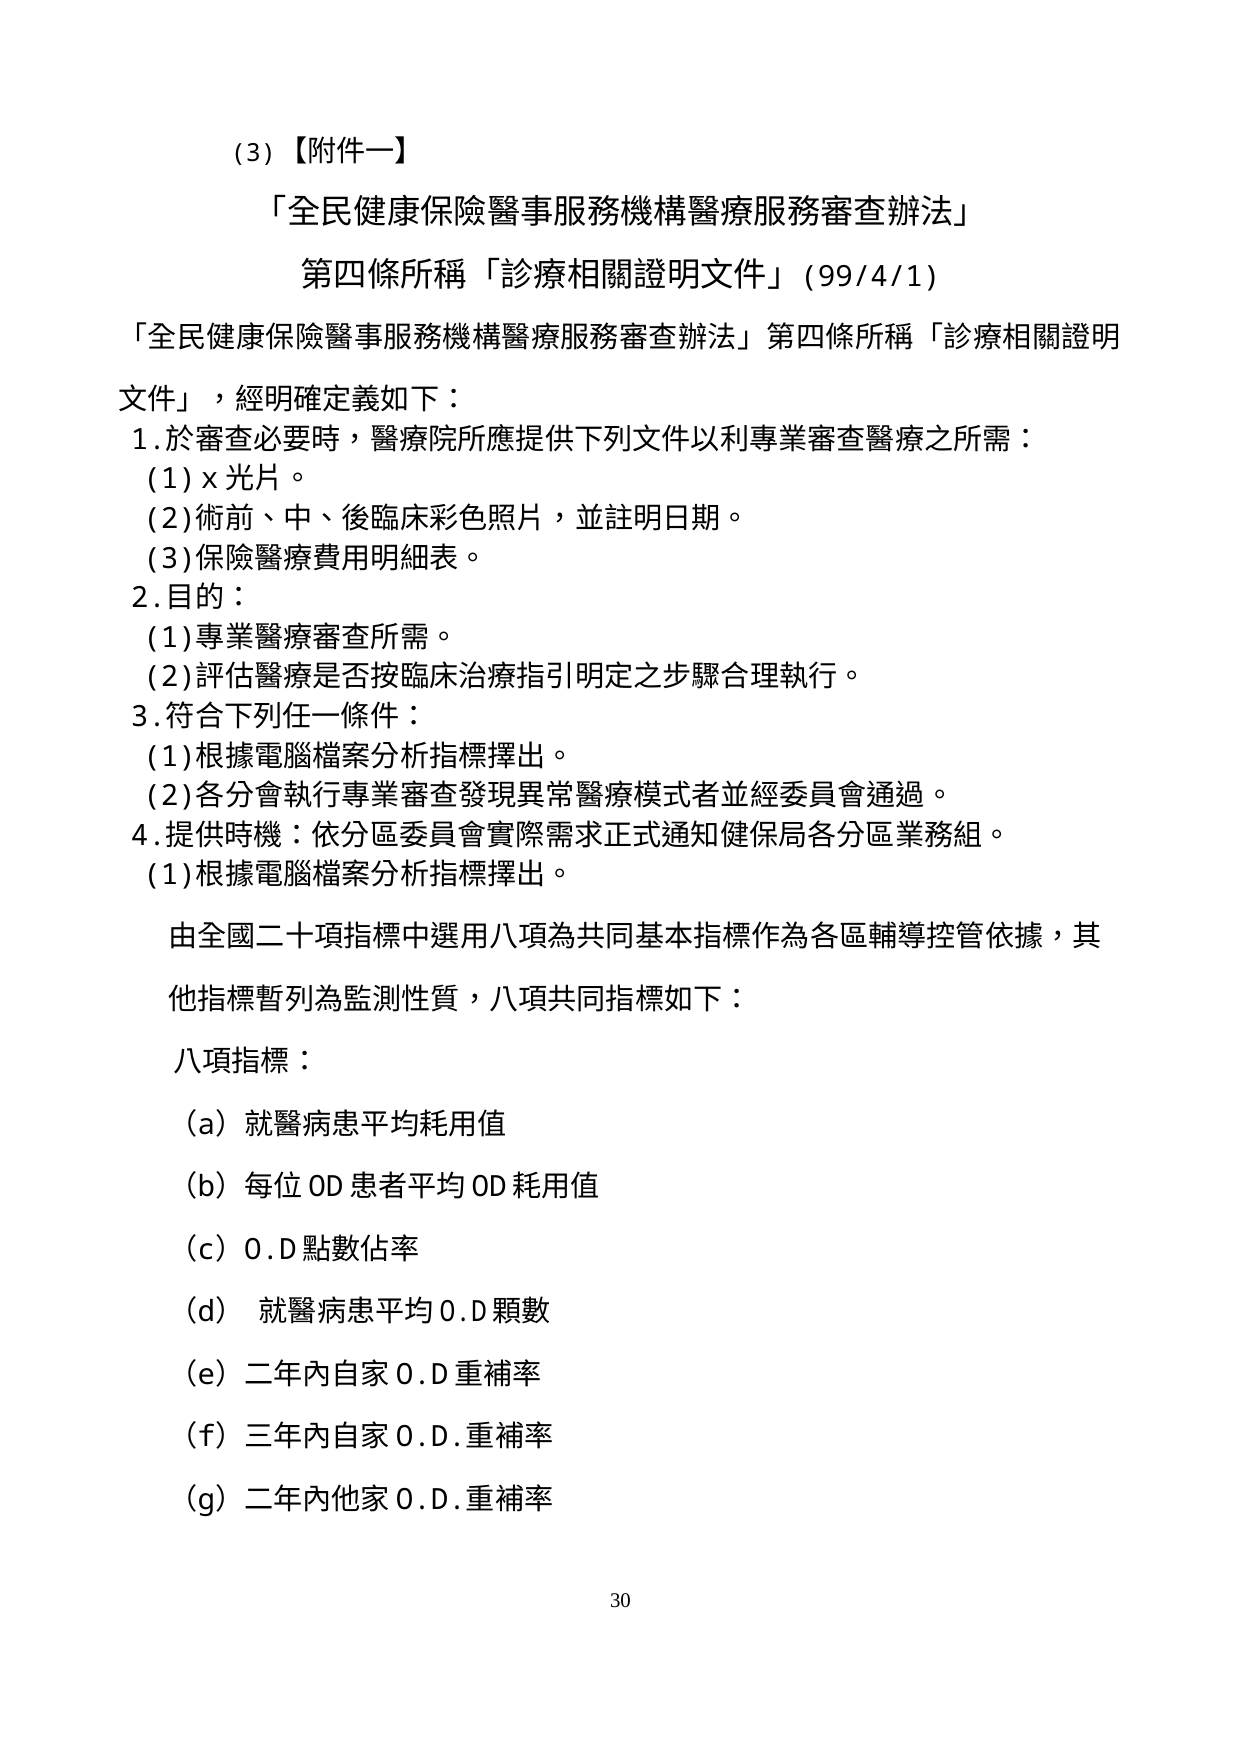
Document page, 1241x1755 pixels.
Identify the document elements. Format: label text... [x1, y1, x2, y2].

text (1)根據電腦檔案分析指標擇出。 [143, 734, 1122, 774]
text 由全國二十項指標中選用八項為共同基本指標作為各區輔導控管依據，其他指標暫列為監測性質，八項共同指標如下： [168, 893, 1122, 1018]
text 3.符合下列任一條件： [131, 695, 1122, 734]
text 2.目的： [131, 576, 1122, 616]
text 4.提供時機：依分區委員會實際需求正式通知健保局各分區業務組。 [131, 813, 1122, 853]
text 1.於審查必要時，醫療院所應提供下列文件以利專業審查醫療之所需： [131, 418, 1122, 457]
text （e）二年內自家O.D重補率 [168, 1330, 1122, 1393]
text 第四條所稱「診療相關證明文件」(99/4/1) [118, 230, 1122, 293]
text （d） 就醫病患平均O.D顆數 [168, 1268, 1122, 1330]
text (3)保險醫療費用明細表。 [143, 536, 1122, 576]
text (2)各分會執行專業審查發現異常醫療模式者並經委員會通過。 [143, 774, 1122, 813]
text （a）就醫病患平均耗用值 [168, 1080, 1122, 1143]
text （b）每位OD患者平均OD耗用值 [168, 1143, 1122, 1205]
text (1)根據電腦檔案分析指標擇出。 [143, 853, 1122, 893]
text (1)ｘ光片。 [143, 457, 1122, 497]
text (1)專業醫療審查所需。 [143, 616, 1122, 655]
text (2)評估醫療是否按臨床治療指引明定之步驟合理執行。 [143, 655, 1122, 695]
text 八項指標： [156, 1018, 1122, 1080]
text (2)術前、中、後臨床彩色照片，並註明日期。 [143, 497, 1122, 536]
text 「全民健康保險醫事服務機構醫療服務審查辦法」 [118, 168, 1122, 230]
text （c）O.D點數佔率 [168, 1205, 1122, 1268]
text 「全民健康保險醫事服務機構醫療服務審查辦法」第四條所稱「診療相關證明文件」，經明確定義如下： [118, 293, 1122, 418]
list 【附件一】 [231, 134, 1122, 168]
text （f）三年內自家O.D.重補率 [168, 1393, 1122, 1455]
text （g）二年內他家O.D.重補率 [168, 1455, 1122, 1518]
